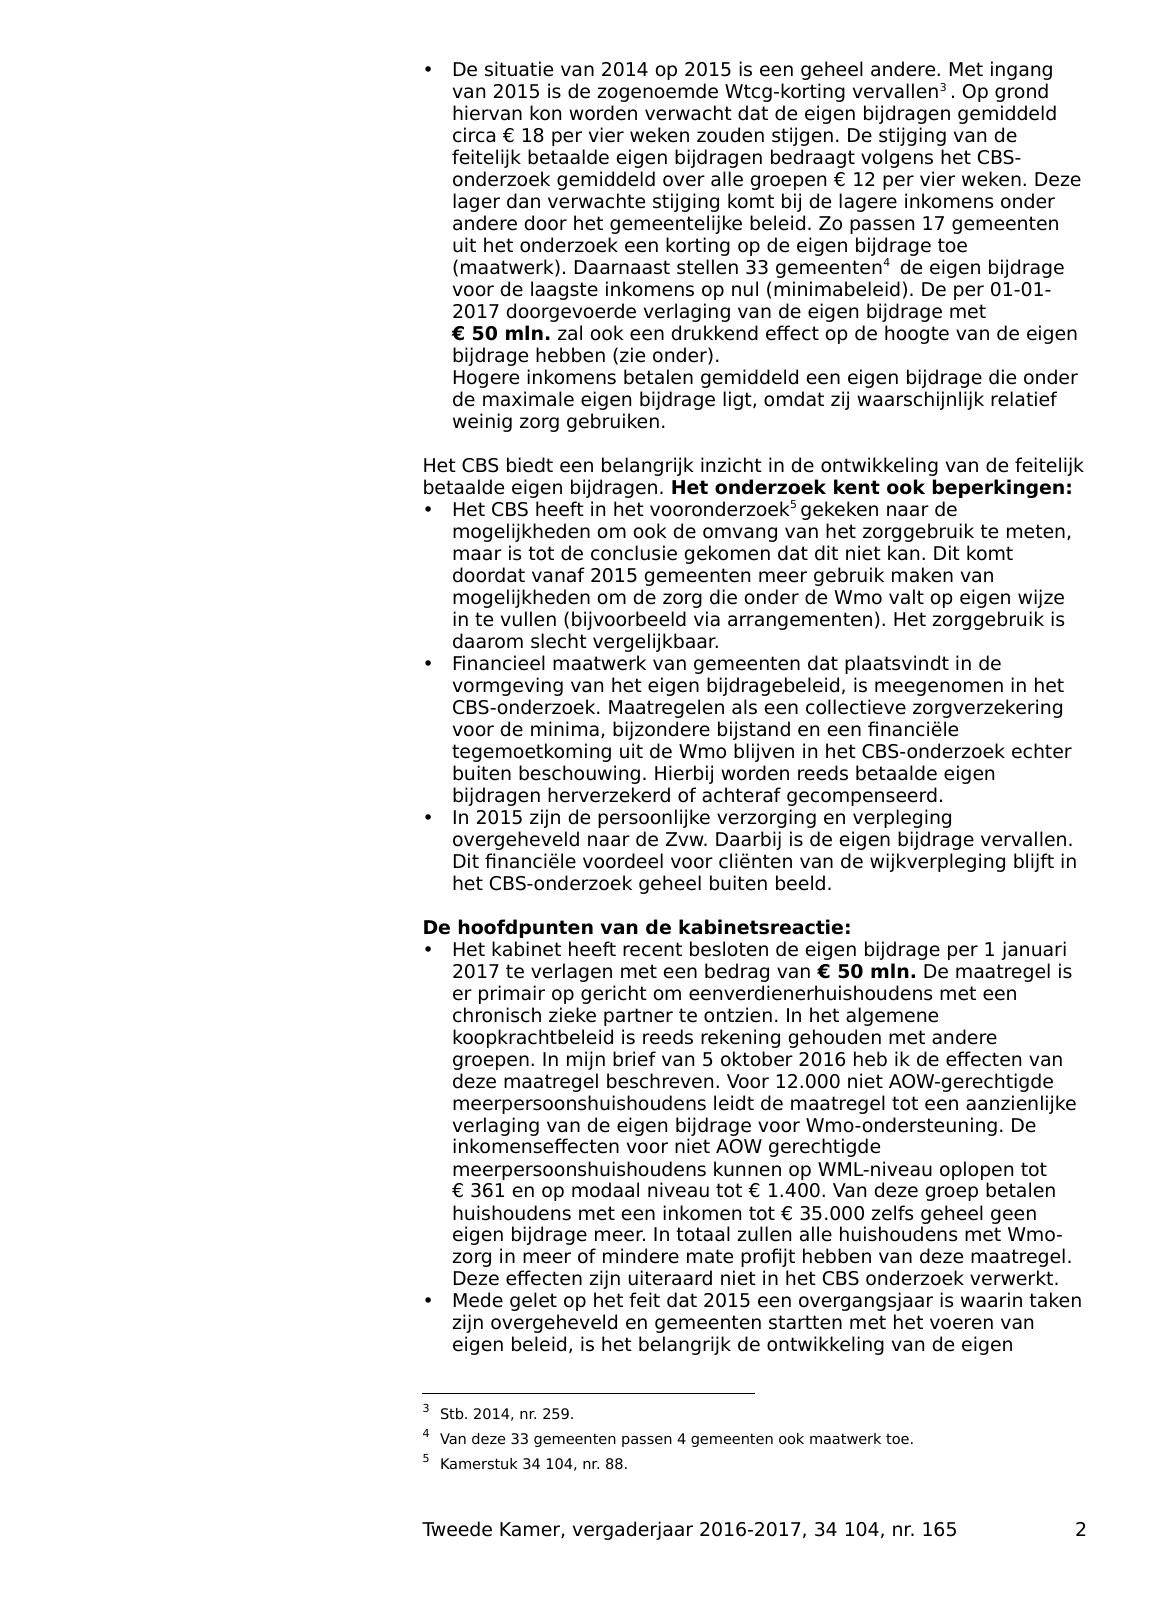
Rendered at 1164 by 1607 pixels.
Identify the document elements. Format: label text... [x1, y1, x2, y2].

text • Mede gelet op het feit dat 2015 een overgangsjaar is waarin taken zijn overgeheveld en gemeenten startten met het voeren van eigen beleid, is het belangrijk de ontwikkeling van de eigen [422, 1290, 1087, 1356]
text Kamerstuk 34 104, nr. 88. [422, 1452, 1087, 1474]
text De hoofdpunten van de kabinetsreactie: [422, 917, 1087, 939]
text • Het kabinet heeft recent besloten de eigen bijdrage per 1 januari 2017 te verlagen met een bedrag van € 50 mln. De maatregel is er primair op gericht om eenverdienerhuishoudens met een chronisch zieke partner te ontzien. In het algemene koopkrachtbeleid is reeds rekening gehouden met andere groepen. In mijn brief van 5 oktober 2016 heb ik de effecten van deze maatregel beschreven. Voor 12.000 niet AOW-gerechtigde meerpersoonshuishoudens leidt de maatregel tot een aanzienlijke verlaging van de eigen bijdrage voor Wmo-ondersteuning. De inkomenseffecten voor niet AOW gerechtigde meerpersoonshuishoudens kunnen op WML-niveau oplopen tot € 361 en op modaal niveau tot € 1.400. Van deze groep betalen huishoudens met een inkomen tot € 35.000 zelfs geheel geen eigen bijdrage meer. In totaal zullen alle huishoudens met Wmo-zorg in meer of mindere mate profijt hebben van deze maatregel. Deze effecten zijn uiteraard niet in het CBS onderzoek verwerkt. [422, 939, 1087, 1290]
text Stb. 2014, nr. 259. [422, 1402, 1087, 1424]
text Hogere inkomens betalen gemiddeld een eigen bijdrage die onder de maximale eigen bijdrage ligt, omdat zij waarschijnlijk relatief weinig zorg gebruiken. [452, 367, 1087, 433]
text Van deze 33 gemeenten passen 4 gemeenten ook maatwerk toe. [422, 1427, 1087, 1449]
text • Financieel maatwerk van gemeenten dat plaatsvindt in de vormgeving van het eigen bijdragebeleid, is meegenomen in het CBS-onderzoek. Maatregelen als een collectieve zorgverzekering voor de minima, bijzondere bijstand en een financiële tegemoetkoming uit de Wmo blijven in het CBS-onderzoek echter buiten beschouwing. Hierbij worden reeds betaalde eigen bijdragen herverzekerd of achteraf gecompenseerd. [422, 653, 1087, 807]
text • De situatie van 2014 op 2015 is een geheel andere. Met ingang van 2015 is de zogenoemde Wtcg-korting vervallen. Op grond hiervan kon worden verwacht dat de eigen bijdragen gemiddeld circa € 18 per vier weken zouden stijgen. De stijging van de feitelijk betaalde eigen bijdragen bedraagt volgens het CBS-onderzoek gemiddeld over alle groepen € 12 per vier weken. Deze lager dan verwachte stijging komt bij de lagere inkomens onder andere door het gemeentelijke beleid. Zo passen 17 gemeenten uit het onderzoek een korting op de eigen bijdrage toe (maatwerk). Daarnaast stellen 33 gemeenten de eigen bijdrage voor de laagste inkomens op nul (minimabeleid). De per 01-01-2017 doorgevoerde verlaging van de eigen bijdrage met € 50 mln. zal ook een drukkend effect op de hoogte van de eigen bijdrage hebben (zie onder). [422, 59, 1087, 367]
text Het CBS biedt een belangrijk inzicht in de ontwikkeling van de feitelijk betaalde eigen bijdragen. Het onderzoek kent ook beperkingen: [422, 455, 1087, 499]
text • In 2015 zijn de persoonlijke verzorging en verpleging overgeheveld naar de Zvw. Daarbij is de eigen bijdrage vervallen. Dit financiële voordeel voor cliënten van de wijkverpleging blijft in het CBS-onderzoek geheel buiten beeld. [422, 807, 1087, 894]
text • Het CBS heeft in het vooronderzoekgekeken naar de mogelijkheden om ook de omvang van het zorggebruik te meten, maar is tot de conclusie gekomen dat dit niet kan. Dit komt doordat vanaf 2015 gemeenten meer gebruik maken van mogelijkheden om de zorg die onder de Wmo valt op eigen wijze in te vullen (bijvoorbeeld via arrangementen). Het zorggebruik is daarom slecht vergelijkbaar. [422, 499, 1087, 653]
